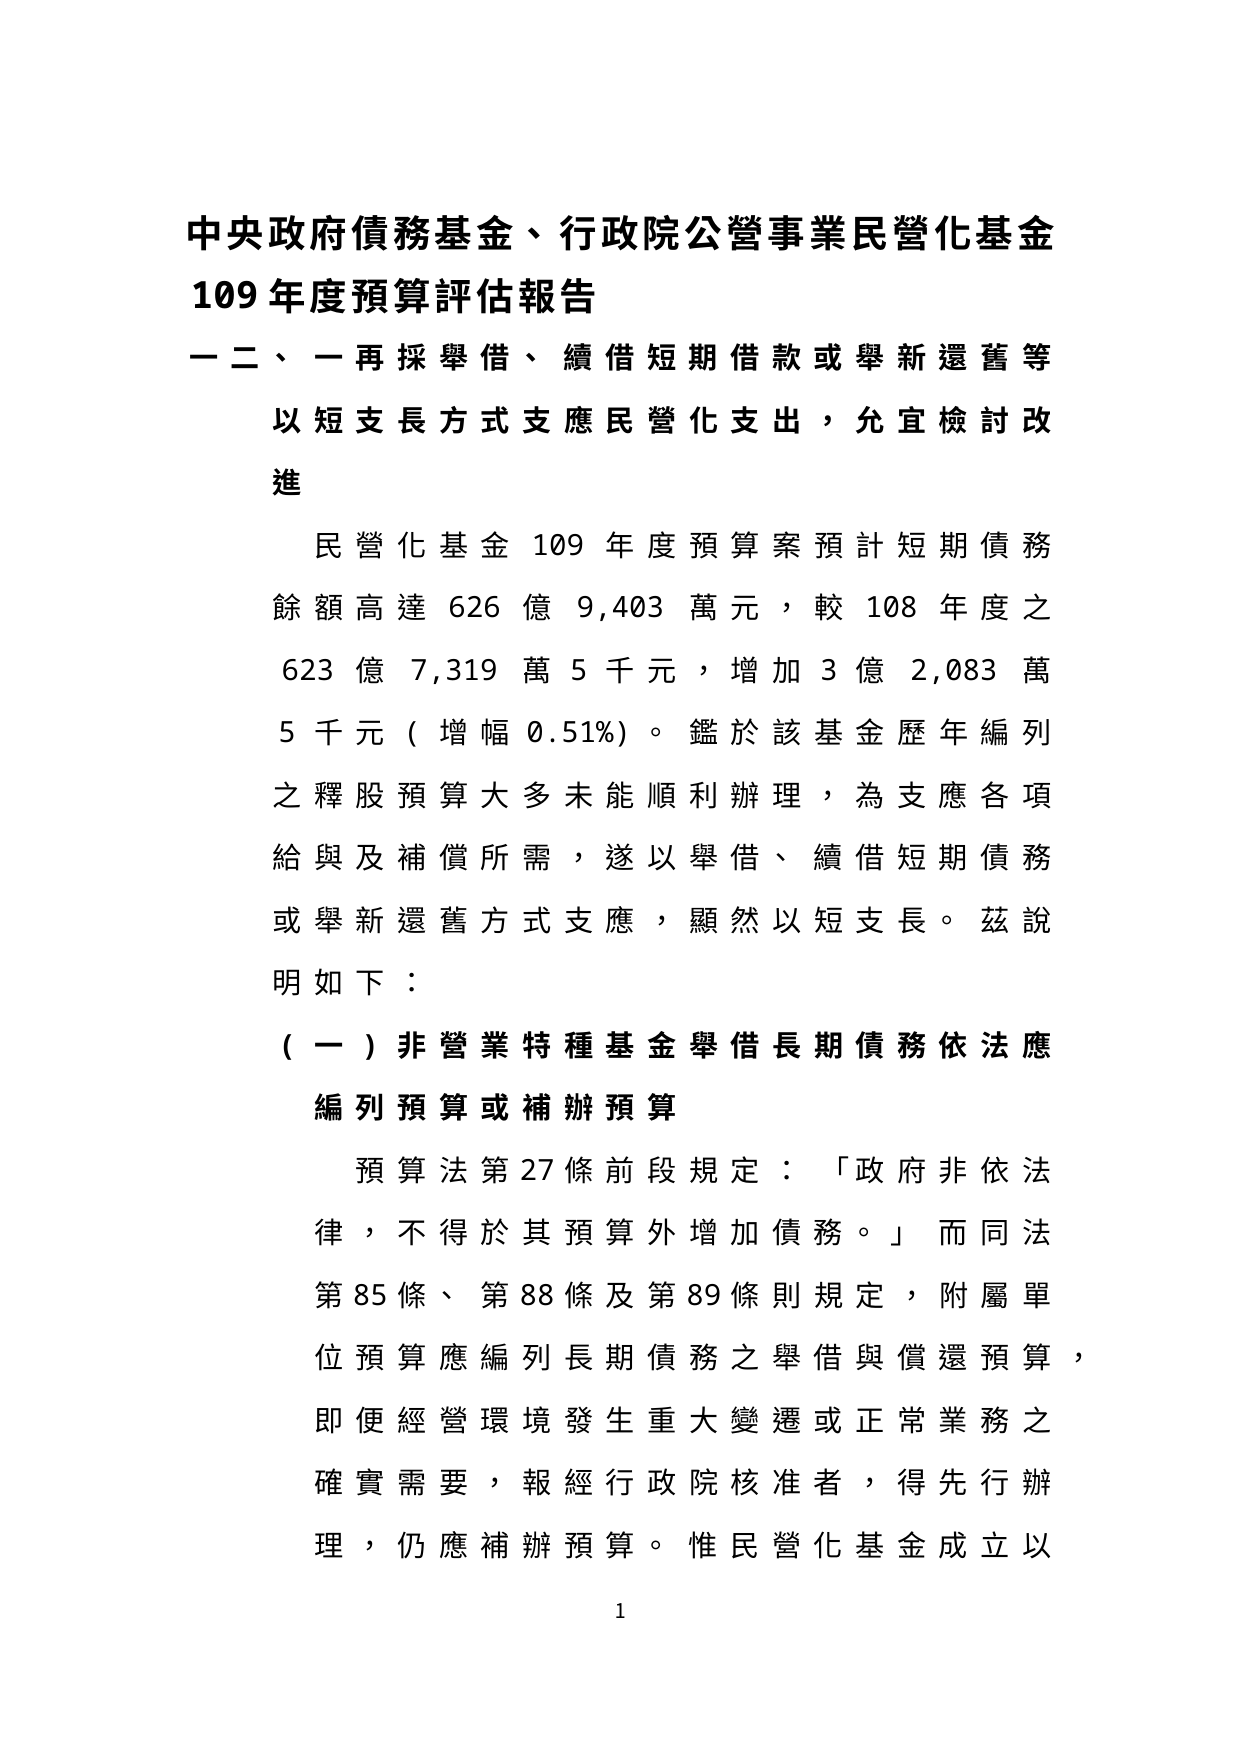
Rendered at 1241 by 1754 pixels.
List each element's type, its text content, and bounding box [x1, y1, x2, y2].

text 預算法第27條前段規定：「政府非依法律，不得於其預算外增加債務。」而同法第85條、第88條及第89條則規定，附屬單位預算應編列長期債務之舉借與償還預算，即便經營環境發生重大變遷或正常業務之確實需要，報經行政院核准者，得先行辦理，仍應補辦預算。惟民營化基金成立以來，從未編列長期債務舉借預算，而係以短期債務方式舉債，爾後再以續借或舉新還舊方式延長債限，明顯以短支長，有規避預算法編列或補辦長期債務預算之嫌。 [271, 1127, 1058, 1564]
text 民營化基金109年度預算案預計短期債務餘額高達626億9,403萬元，較108年度之623億7,319萬5千元，增加3億2,083萬5千元(增幅0.51%)。鑑於該基金歷年編列之釋股預算大多未能順利辦理，為支應各項給與及補償所需，遂以舉借、續借短期債務或舉新還舊方式支應，顯然以短支長。茲說明如下： [242, 502, 1058, 1002]
text 中央政府債務基金、行政院公營事業民營化基金109年度預算評估報告 [183, 189, 1058, 314]
text 一二、一再採舉借、續借短期借款或舉新還舊等以短支長方式支應民營化支出，允宜檢討改進 [183, 314, 1058, 502]
text (一)非營業特種基金舉借長期債務依法應編列預算或補辦預算 [242, 1002, 1058, 1127]
